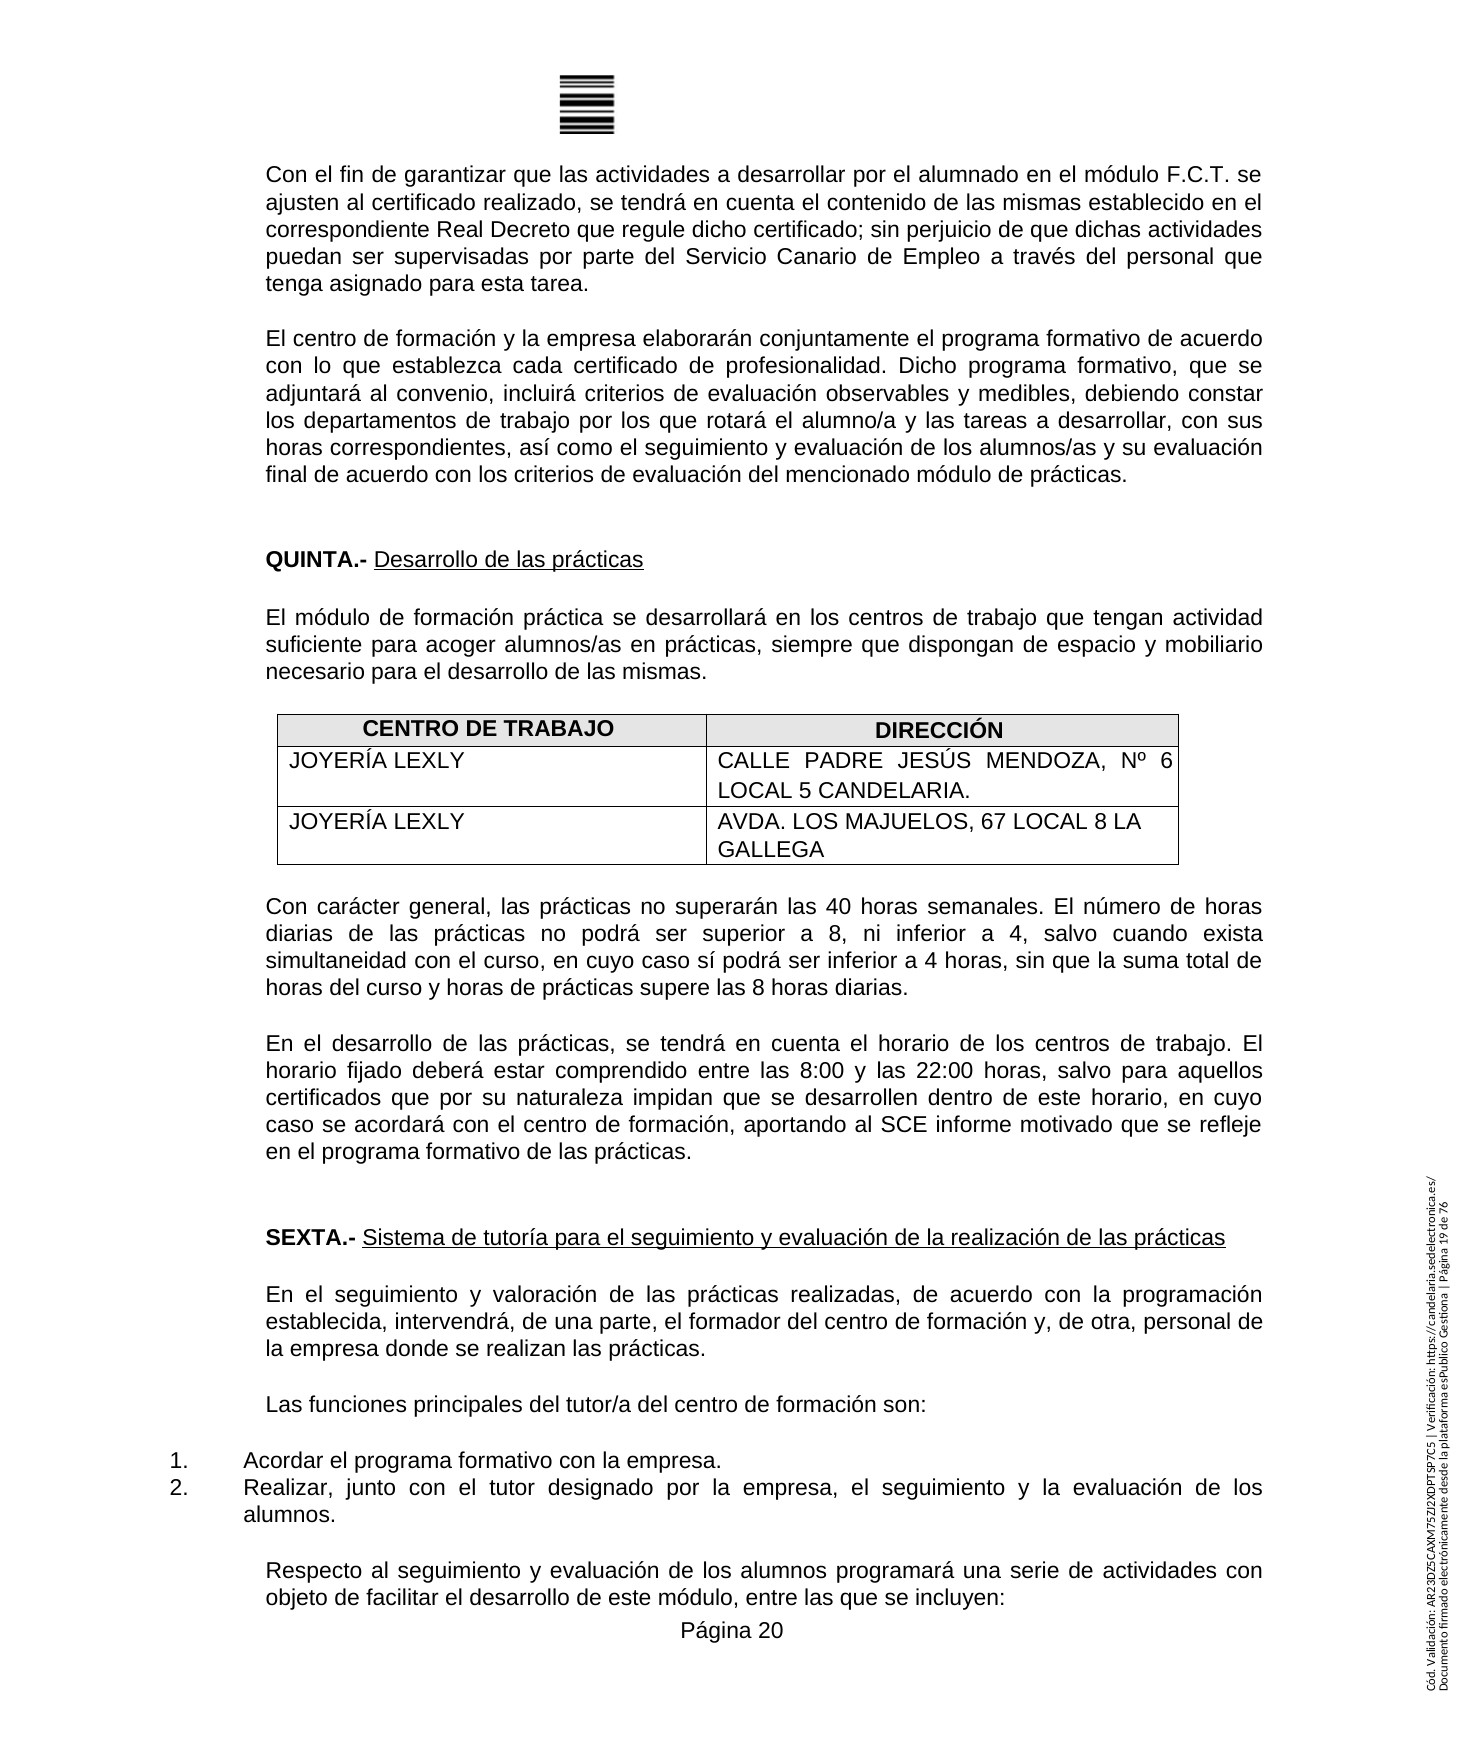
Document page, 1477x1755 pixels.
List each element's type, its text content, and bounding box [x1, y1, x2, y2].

text Con el fin de garantizar que las actividades a desarrollar por el alumnado en el módulo F.C.T. se ajusten al certificado realizado, se tendrá en cuenta el contenido de las mismas establecido en el correspondiente Real Decreto que regule dicho certificado; sin perjuicio de que dichas actividades puedan ser supervisadas por parte del Servicio Canario de Empleo a través del personal que tenga asignado para esta tarea. [265, 161, 1264, 296]
text Con carácter general, las prácticas no superarán las 40 horas semanales. El número de horas diarias de las prácticas no podrá ser superior a 8, ni inferior a 4, salvo cuando exista simultaneidad con el curso, en cuyo caso sí podrá ser inferior a 4 horas, sin que la suma total de horas del curso y horas de prácticas supere las 8 horas diarias. [265, 893, 1264, 1001]
text El módulo de formación práctica se desarrollará en los centros de trabajo que tengan actividad suficiente para acoger alumnos/as en prácticas, siempre que dispongan de espacio y mobiliario necesario para el desarrollo de las mismas. [265, 604, 1264, 684]
table_cell JOYERÍA LEXLY [278, 747, 706, 806]
table_cell AVDA. LOS MAJUELOS, 67 LOCAL 8 LA GALLEGA [707, 807, 1178, 864]
text QUINTA.- Desarrollo de las prácticas [265, 544, 1269, 573]
text En el desarrollo de las prácticas, se tendrá en cuenta el horario de los centros de trabajo. El horario fijado deberá estar comprendido entre las 8:00 y las 22:00 horas, salvo para aquellos certificados que por su naturaleza impidan que se desarrollen dentro de este horario, en cuyo caso se acordará con el centro de formación, aportando al SCE informe motivado que se refleje en el programa formativo de las prácticas. [265, 1030, 1264, 1164]
list Realizar, junto con el tutor designado por la empresa, el seguimiento y la evaluación de los alumnos. [169, 1474, 1264, 1527]
text El centro de formación y la empresa elaborarán conjuntamente el programa formativo de acuerdo con lo que establezca cada certificado de profesionalidad. Dicho programa formativo, que se adjuntará al convenio, incluirá criterios de evaluación observables y medibles, debiendo constar los departamentos de trabajo por los que rotará el alumno/a y las tareas a desarrollar, con sus horas correspondientes, así como el seguimiento y evaluación de los alumnos/as y su evaluación final de acuerdo con los criterios de evaluación del mencionado módulo de prácticas. [265, 325, 1264, 487]
table_header CENTRO DE TRABAJO [278, 715, 706, 746]
table_cell JOYERÍA LEXLY [278, 807, 706, 864]
text Las funciones principales del tutor/a del centro de formación son: [265, 1391, 1264, 1417]
list Acordar el programa formativo con la empresa. [169, 1447, 1264, 1473]
text Respecto al seguimiento y evaluación de los alumnos programará una serie de actividades con objeto de facilitar el desarrollo de este módulo, entre las que se incluyen: [265, 1557, 1264, 1610]
text SEXTA.- Sistema de tutoría para el seguimiento y evaluación de la realización de las prácticas [265, 1222, 1269, 1251]
text En el seguimiento y valoración de las prácticas realizadas, de acuerdo con la programación establecida, intervendrá, de una parte, el formador del centro de formación y, de otra, personal de la empresa donde se realizan las prácticas. [265, 1281, 1264, 1362]
table_cell CALLE PADRE JESÚS MENDOZA, Nº 6 LOCAL 5 CANDELARIA. [707, 747, 1178, 806]
table_header DIRECCIÓN [707, 715, 1178, 746]
